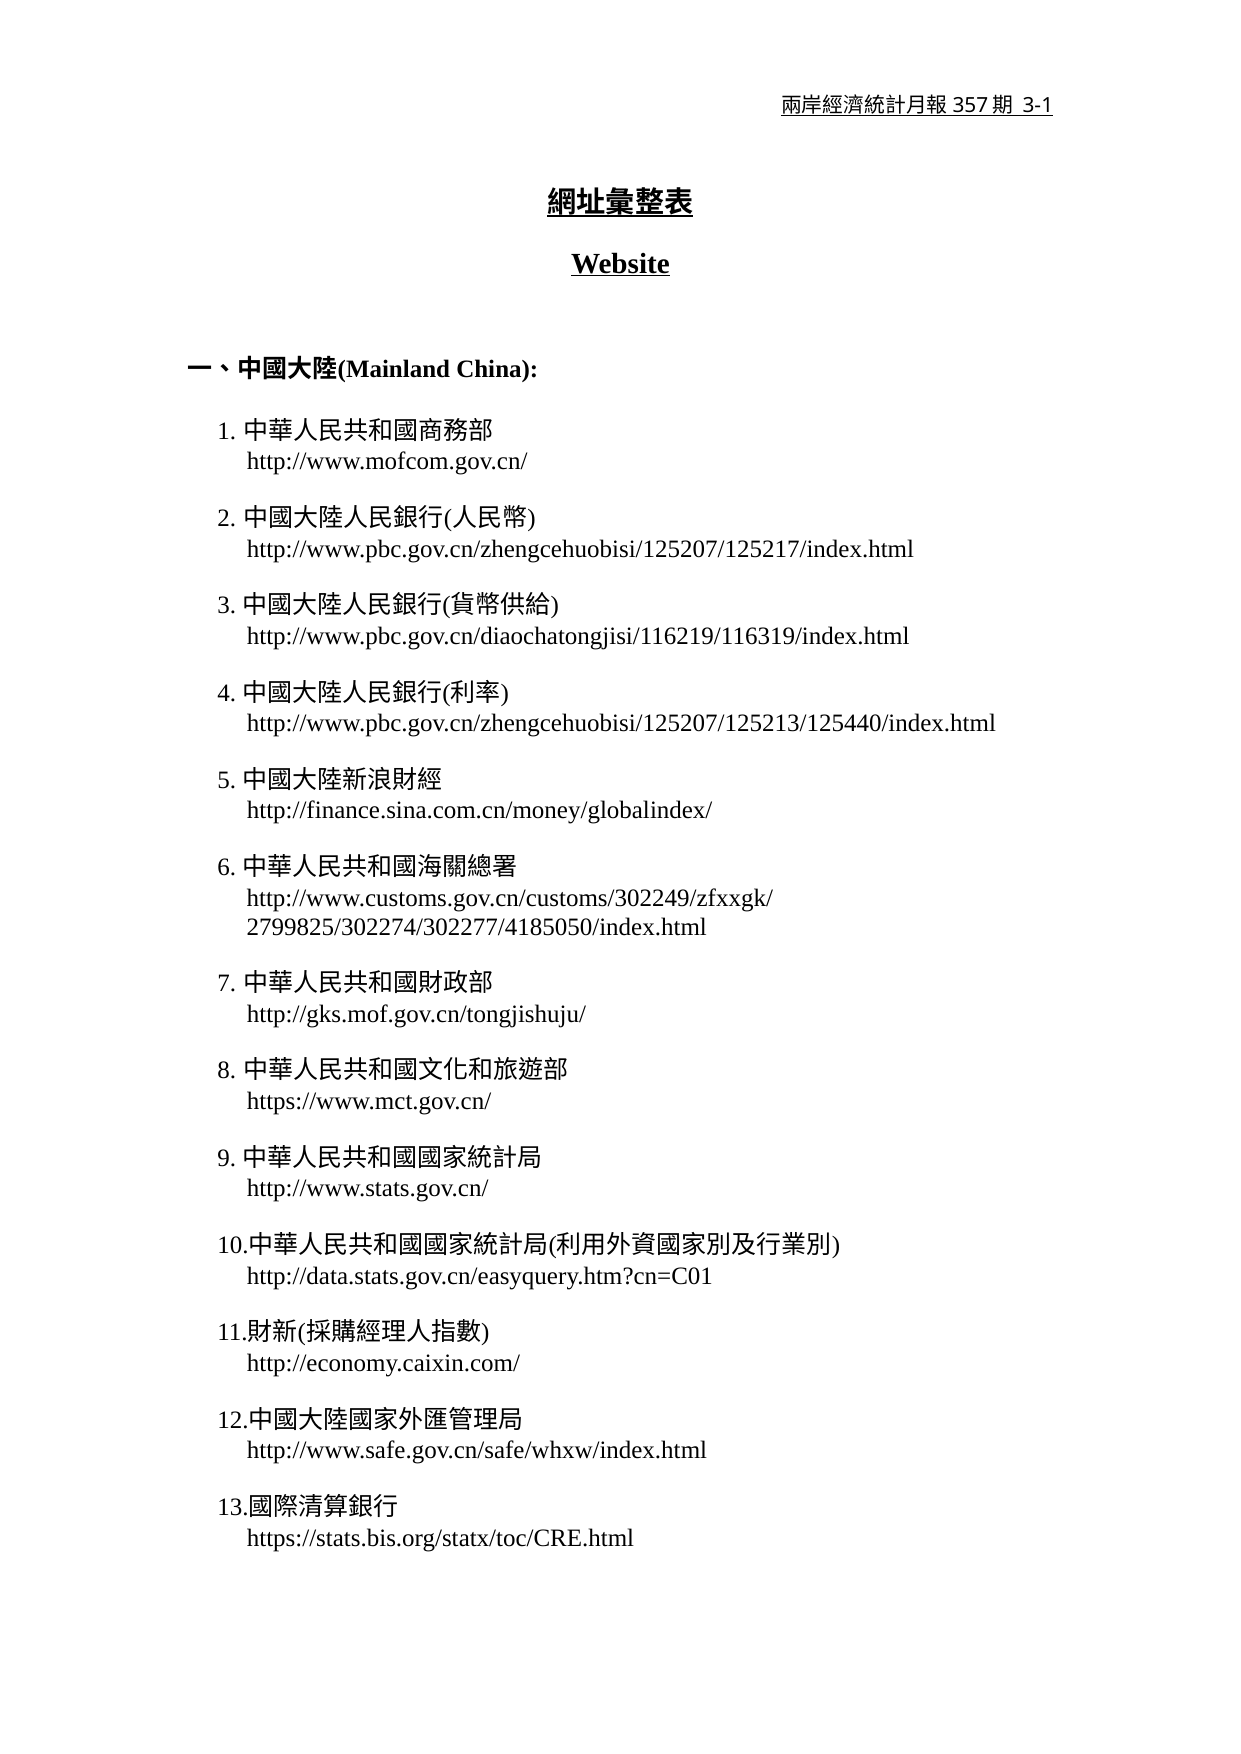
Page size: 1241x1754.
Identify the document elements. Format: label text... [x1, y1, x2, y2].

text http://data.stats.gov.cn/easyquery.htm?cn=C01 [187, 1261, 1053, 1289]
text 3. 中國大陸人民銀行(貨幣供給) [187, 585, 1053, 621]
text 網址彙整表 [187, 158, 1053, 221]
text http://www.pbc.gov.cn/zhengcehuobisi/125207/125213/125440/index.html [187, 708, 1053, 737]
text http://finance.sina.com.cn/money/globalindex/ [187, 796, 1053, 824]
text http://www.stats.gov.cn/ [187, 1173, 1053, 1202]
text 10.中華人民共和國國家統計局(利用外資國家別及行業別) [187, 1224, 1053, 1261]
text 11.財新(採購經理人指數) [187, 1312, 1053, 1348]
text http://www.customs.gov.cn/customs/302249/zfxxgk/2799825/302274/302277/4185050/index.html [246, 883, 1088, 940]
text 6. 中華人民共和國海關總署 [187, 847, 1053, 883]
text 5. 中國大陸新浪財經 [187, 759, 1053, 796]
text 2. 中國大陸人民銀行(人民幣) [187, 497, 1053, 534]
text http://economy.caixin.com/ [187, 1348, 1053, 1377]
text http://www.pbc.gov.cn/zhengcehuobisi/125207/125217/index.html [187, 534, 1053, 562]
text http://gks.mof.gov.cn/tongjishuju/ [187, 999, 1053, 1028]
text 9. 中華人民共和國國家統計局 [187, 1137, 1053, 1173]
text 1. 中華人民共和國商務部 [187, 410, 1053, 446]
text 8. 中華人民共和國文化和旅遊部 [187, 1050, 1053, 1086]
text 7. 中華人民共和國財政部 [187, 963, 1053, 999]
text http://www.safe.gov.cn/safe/whxw/index.html [187, 1435, 1053, 1464]
text http://www.mofcom.gov.cn/ [187, 446, 1053, 475]
text 4. 中國大陸人民銀行(利率) [187, 672, 1053, 708]
text Website [187, 221, 1053, 283]
text https://www.mct.gov.cn/ [187, 1086, 1053, 1115]
text 12.中國大陸國家外匯管理局 [187, 1399, 1053, 1435]
text https://stats.bis.org/statx/toc/CRE.html [187, 1523, 1053, 1551]
text 一、中國大陸(Mainland China): [187, 325, 1053, 388]
text http://www.pbc.gov.cn/diaochatongjisi/116219/116319/index.html [187, 621, 1053, 650]
text 13.國際清算銀行 [187, 1486, 1053, 1523]
